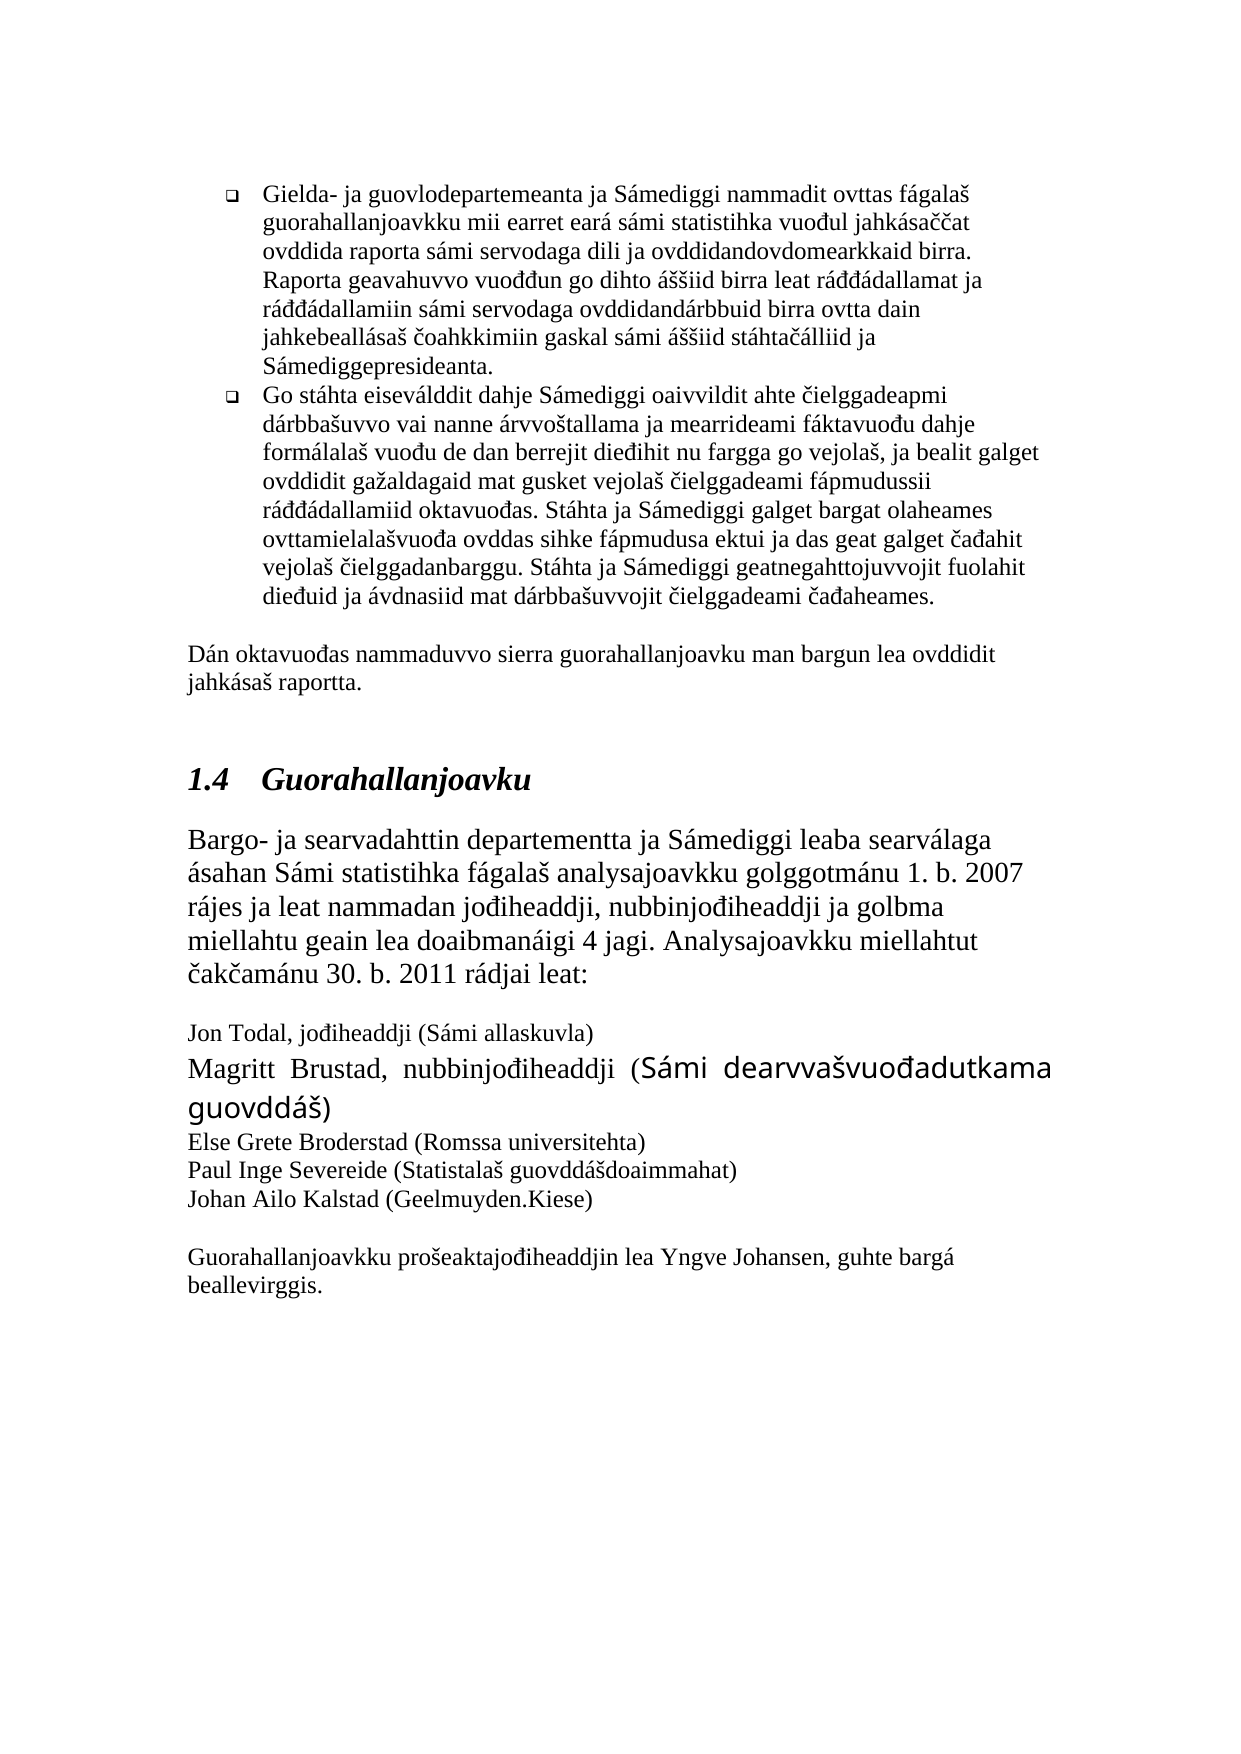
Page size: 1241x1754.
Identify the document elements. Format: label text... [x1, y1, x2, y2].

list Gielda- ja guovlodepartemeanta ja Sámediggi nammadit ovttas fágalaš guorahallanjoavkku mii earret eará sámi statistihka vuođul jahkásaččat ovddida raporta sámi servodaga dili ja ovddidandovdomearkkaid birra. Raporta geavahuvvo vuođđun go dihto áššiid birra leat ráđđádallamat ja ráđđádallamiin sámi servodaga ovddidandárbbuid birra ovtta dain jahkebeallásaš čoahkkimiin gaskal sámi áššiid stáhtačálliid ja Sámediggepresideanta. [225, 179, 1053, 380]
text Bargo- ja searvadahttin departementta ja Sámediggi leaba searválaga ásahan Sámi statistihka fágalaš analysajoavkku golggotmánu 1. b. 2007 rájes ja leat nammadan jođiheaddji, nubbinjođiheaddji ja golbma miellahtu geain lea doaibmanáigi 4 jagi. Analysajoavkku miellahtut čakčamánu 30. b. 2011 rádjai leat: [187, 822, 1053, 990]
text Magritt Brustad, nubbinjođiheaddji (Sámi dearvvašvuođadutkama guovddáš) [187, 1047, 1053, 1127]
subtitle Guorahallanjoavku [187, 759, 1053, 797]
text Else Grete Broderstad (Romssa universitehta) [187, 1127, 1053, 1155]
text Guorahallanjoavkku prošeaktajođiheaddjin lea Yngve Johansen, guhte bargá beallevirggis. [187, 1242, 1053, 1299]
text Paul Inge Severeide (Statistalaš guovddášdoaimmahat) [187, 1155, 1053, 1184]
text Johan Ailo Kalstad (Geelmuyden.Kiese) [187, 1184, 1053, 1213]
list Go stáhta eiseválddit dahje Sámediggi oaivvildit ahte čielggadeapmi dárbbašuvvo vai nanne árvvoštallama ja mearrideami fáktavuođu dahje formálalaš vuođu de dan berrejit dieđihit nu fargga go vejolaš, ja bealit galget ovddidit gažaldagaid mat gusket vejolaš čielggadeami fápmudussii ráđđádallamiid oktavuođas. Stáhta ja Sámediggi galget bargat olaheames ovttamielalašvuođa ovddas sihke fápmudusa ektui ja das geat galget čađahit vejolaš čielggadanbarggu. Stáhta ja Sámediggi geatnegahttojuvvojit fuolahit dieđuid ja ávdnasiid mat dárbbašuvvojit čielggadeami čađaheames. [225, 380, 1053, 610]
text Dán oktavuođas nammaduvvo sierra guorahallanjoavku man bargun lea ovddidit jahkásaš raportta. [187, 639, 1053, 696]
text Jon Todal, jođiheaddji (Sámi allaskuvla) [187, 1018, 1053, 1047]
